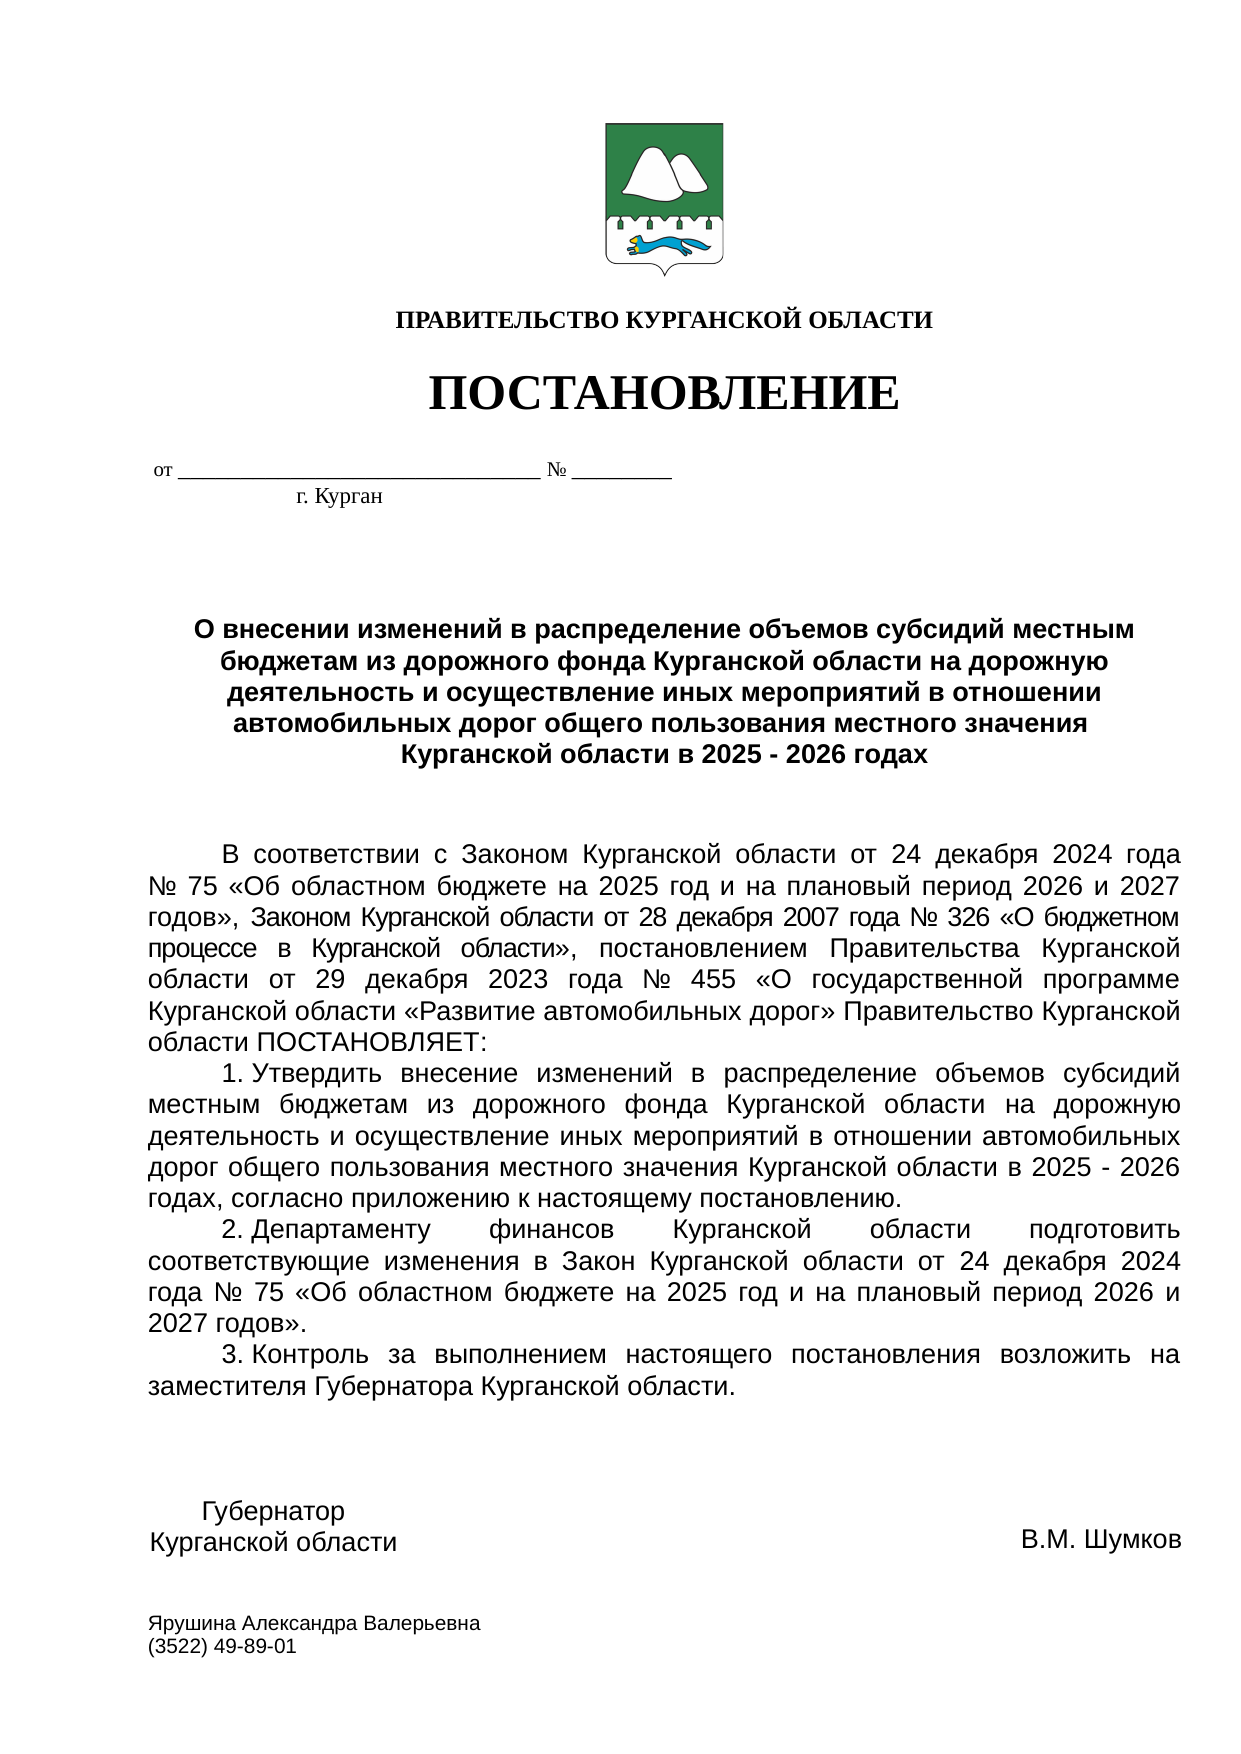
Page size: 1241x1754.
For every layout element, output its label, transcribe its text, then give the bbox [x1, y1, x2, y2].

text В соответствии с Законом Курганской области от 24 декабря 2024 года № 75 «Об областном бюджете на 2025 год и на плановый период 2026 и 2027 годов», Законом Курганской области от 28 декабря 2007 года № 326 «О бюджетном процессе в Курганской области», постановлением Правительства Курганской области от 29 декабря 2023 года № 455 «О государственной программе Курганской области «Развитие автомобильных дорог» Правительство Курганской области ПОСТАНОВЛЯЕТ: [148, 838, 1181, 1057]
table_header [148, 1401, 1182, 1494]
text (3522) 49-89-01 [148, 1634, 1181, 1658]
table_cell О внесении изменений в распределение объемов субсидий местным бюджетам из дорожного фонда Курганской области на дорожную деятельность и осуществление иных мероприятий в отношении автомобильных дорог общего пользования местного значения Курганской области в 2025 - 2026 годах [148, 614, 1181, 770]
table_cell В.М. Шумков [976, 1495, 1182, 1562]
table_cell Губернатор Курганской области [148, 1495, 399, 1562]
text 2. Департаменту финансов Курганской области подготовить соответствующие изменения в Закон Курганской области от 24 декабря 2024 года № 75 «Об областном бюджете на 2025 год и на плановый период 2026 и 2027 годов». [148, 1213, 1181, 1338]
table_cell [148, 514, 1181, 613]
table_header ПРАВИТЕЛЬСТВО КУРГАНСКОЙ ОБЛАСТИ ПОСТАНОВЛЕНИЕ [148, 118, 1181, 426]
text 1. Утвердить внесение изменений в распределение объемов субсидий местным бюджетам из дорожного фонда Курганской области на дорожную деятельность и осуществление иных мероприятий в отношении автомобильных дорог общего пользования местного значения Курганской области в 2025 - 2026 годах, согласно приложению к настоящему постановлению. [148, 1057, 1181, 1213]
picture [605, 123, 724, 277]
text 3. Контроль за выполнением настоящего постановления возложить на заместителя Губернатора Курганской области. [148, 1338, 1181, 1401]
table_cell [148, 770, 1181, 838]
text Ярушина Александра Валерьевна [148, 1610, 1181, 1634]
table_cell [399, 1495, 976, 1562]
table_cell от _____________________________ № ________ г. Курган [148, 426, 1181, 514]
